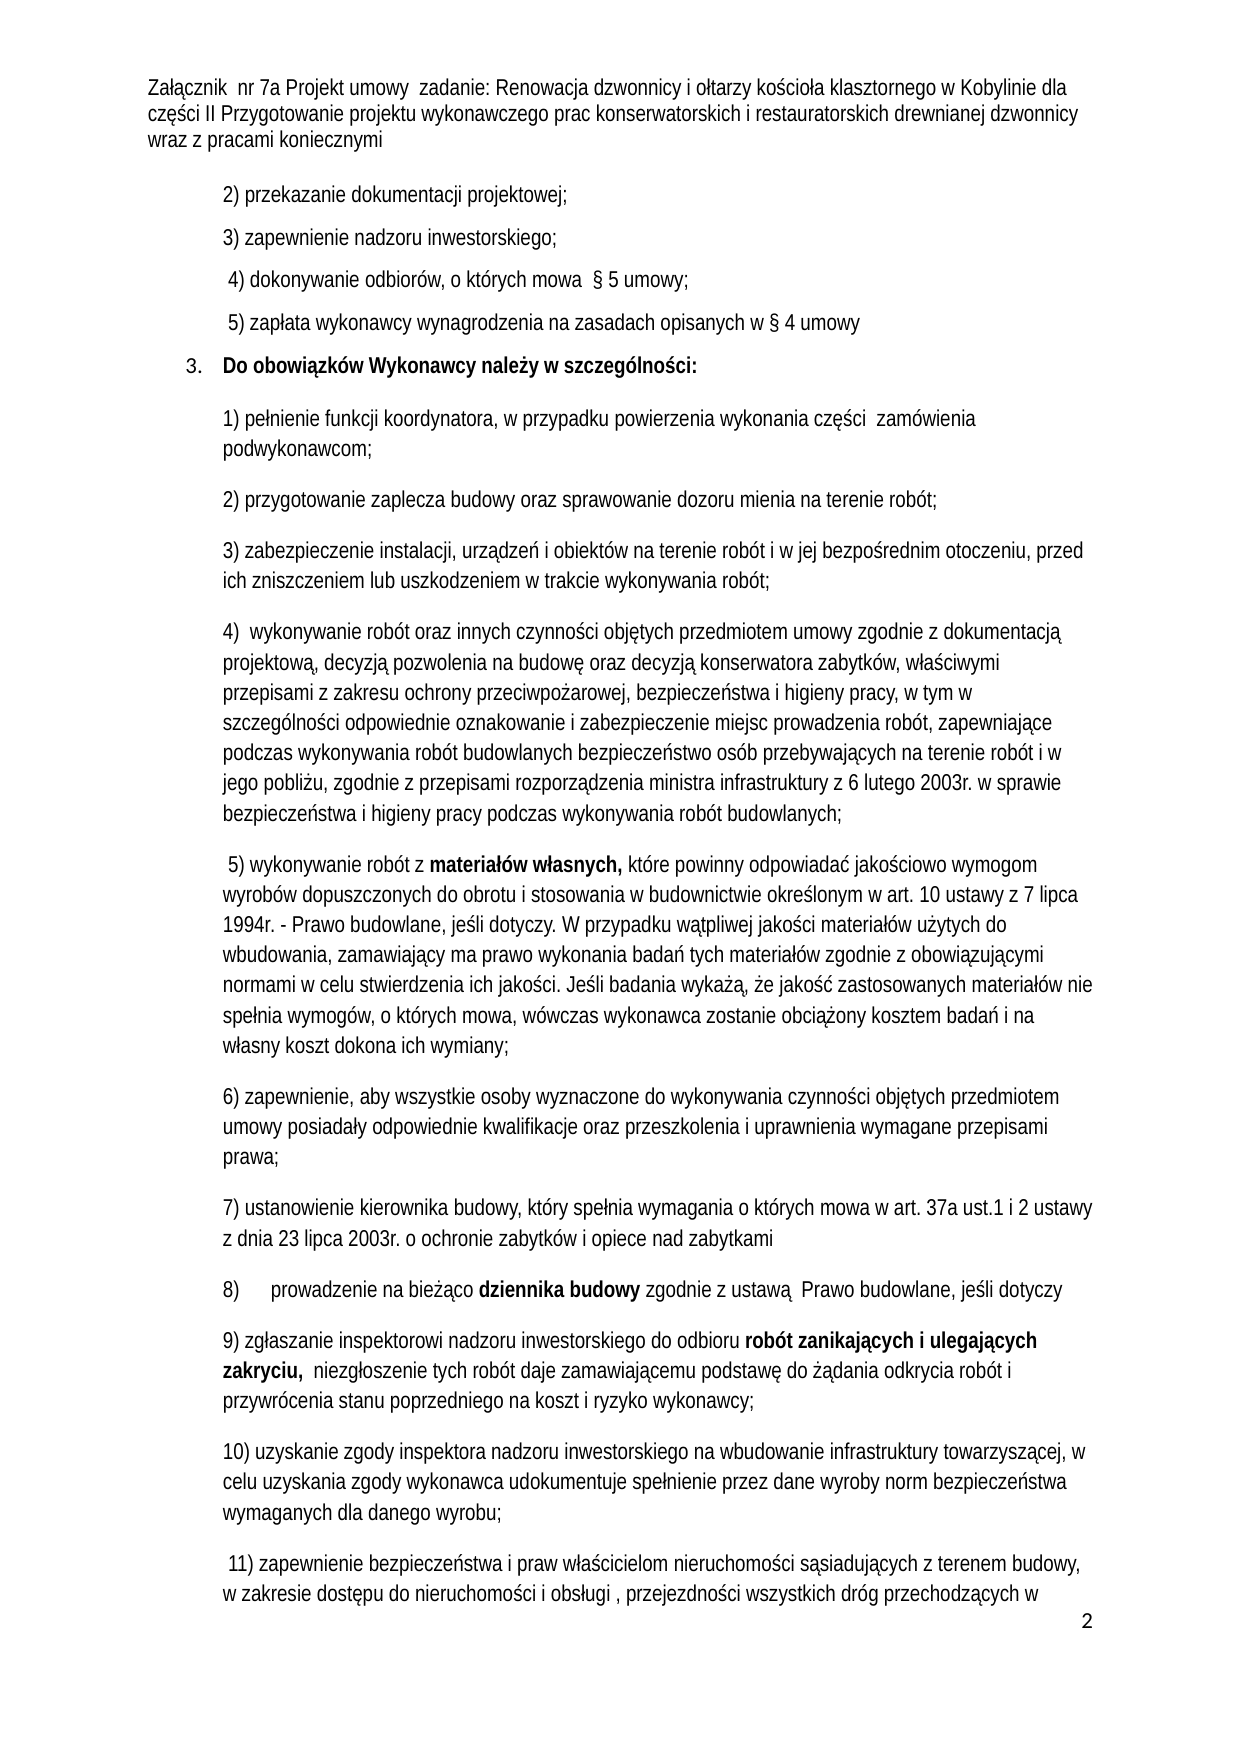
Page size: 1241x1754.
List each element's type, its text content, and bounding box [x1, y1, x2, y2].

text 2) przygotowanie zaplecza budowy oraz sprawowanie dozoru mienia na terenie robót; [223, 486, 1093, 512]
text 8) prowadzenie na bieżąco dziennika budowy zgodnie z ustawą Prawo budowlane, jeśli dotyczy [223, 1276, 1093, 1302]
text 4) wykonywanie robót oraz innych czynności objętych przedmiotem umowy zgodnie z dokumentacją projektową, decyzją pozwolenia na budowę oraz decyzją konserwatora zabytków, właściwymi przepisami z zakresu ochrony przeciwpożarowej, bezpieczeństwa i higieny pracy, w tym w szczególności odpowiednie oznakowanie i zabezpieczenie miejsc prowadzenia robót, zapewniające podczas wykonywania robót budowlanych bezpieczeństwo osób przebywających na terenie robót i w jego pobliżu, zgodnie z przepisami rozporządzenia ministra infrastruktury z 6 lutego 2003r. w sprawie bezpieczeństwa i higieny pracy podczas wykonywania robót budowlanych; [223, 618, 1093, 826]
text 9) zgłaszanie inspektorowi nadzoru inwestorskiego do odbioru robót zanikających i ulegających zakryciu, niezgłoszenie tych robót daje zamawiającemu podstawę do żądania odkrycia robót i przywrócenia stanu poprzedniego na koszt i ryzyko wykonawcy; [223, 1327, 1093, 1413]
text 3) zabezpieczenie instalacji, urządzeń i obiektów na terenie robót i w jej bezpośrednim otoczeniu, przed ich zniszczeniem lub uszkodzeniem w trakcie wykonywania robót; [223, 537, 1093, 593]
text 4) dokonywanie odbiorów, o których mowa § 5 umowy; [223, 266, 1093, 293]
text 10) uzyskanie zgody inspektora nadzoru inwestorskiego na wbudowanie infrastruktury towarzyszącej, w celu uzyskania zgody wykonawca udokumentuje spełnienie przez dane wyroby norm bezpieczeństwa wymaganych dla danego wyrobu; [223, 1438, 1093, 1525]
text 6) zapewnienie, aby wszystkie osoby wyznaczone do wykonywania czynności objętych przedmiotem umowy posiadały odpowiednie kwalifikacje oraz przeszkolenia i uprawnienia wymagane przepisami prawa; [223, 1083, 1093, 1169]
text 2) przekazanie dokumentacji projektowej; [223, 181, 1093, 207]
text 3) zapewnienie nadzoru inwestorskiego; [223, 223, 1093, 250]
text 5) wykonywanie robót z materiałów własnych, które powinny odpowiadać jakościowo wymogom wyrobów dopuszczonych do obrotu i stosowania w budownictwie określonym w art. 10 ustawy z 7 lipca 1994r. - Prawo budowlane, jeśli dotyczy. W przypadku wątpliwej jakości materiałów użytych do wbudowania, zamawiający ma prawo wykonania badań tych materiałów zgodnie z obowiązującymi normami w celu stwierdzenia ich jakości. Jeśli badania wykażą, że jakość zastosowanych materiałów nie spełnia wymogów, o których mowa, wówczas wykonawca zostanie obciążony kosztem badań i na własny koszt dokona ich wymiany; [223, 851, 1093, 1058]
text 11) zapewnienie bezpieczeństwa i praw właścicielom nieruchomości sąsiadujących z terenem budowy, w zakresie dostępu do nieruchomości i obsługi , przejezdności wszystkich dróg przechodzących w [223, 1549, 1093, 1606]
text 1) pełnienie funkcji koordynatora, w przypadku powierzenia wykonania części zamówienia podwykonawcom; [223, 405, 1093, 461]
text 5) zapłata wykonawcy wynagrodzenia na zasadach opisanych w § 4 umowy [223, 309, 1093, 335]
text 7) ustanowienie kierownika budowy, który spełnia wymagania o których mowa w art. 37a ust.1 i 2 ustawy z dnia 23 lipca 2003r. o ochronie zabytków i opiece nad zabytkami [223, 1194, 1093, 1251]
list Do obowiązków Wykonawcy należy w szczególności: [185, 352, 1093, 380]
